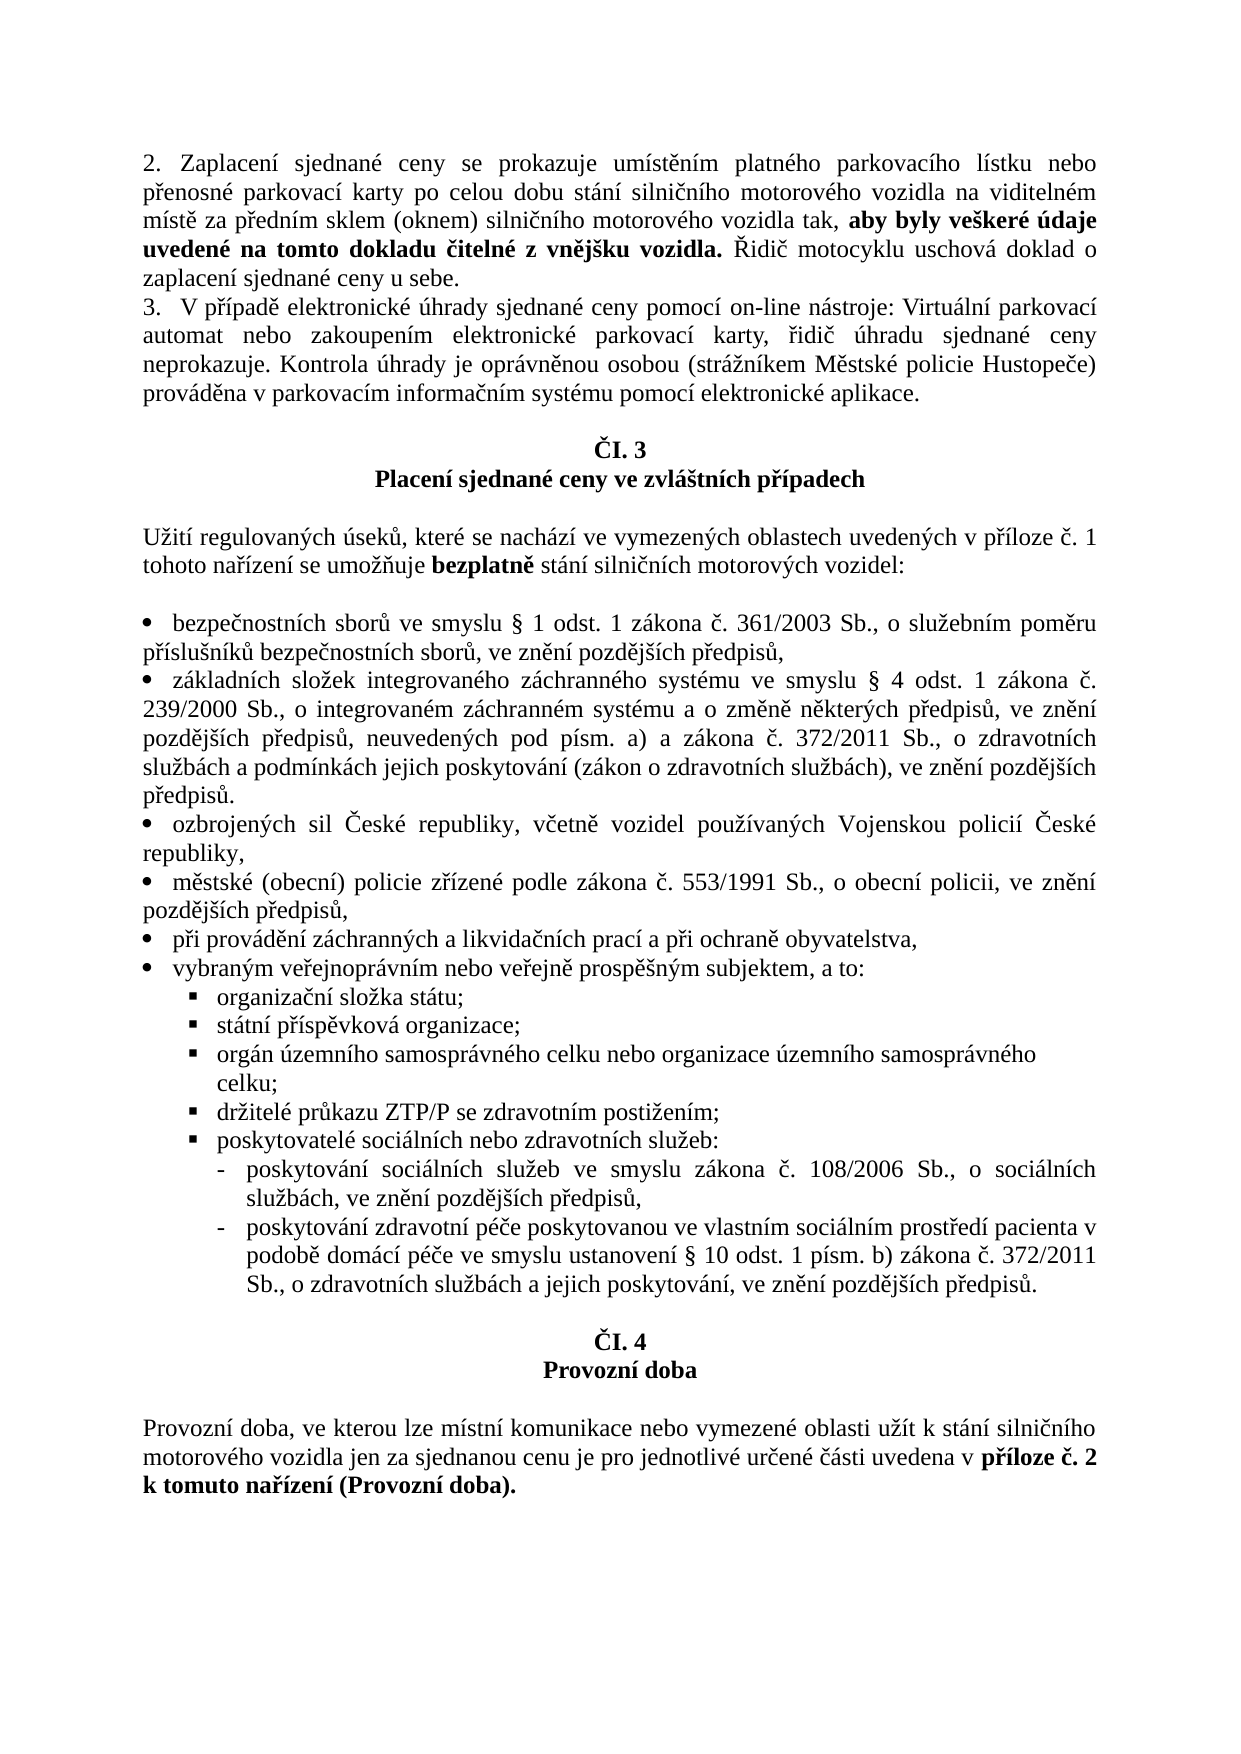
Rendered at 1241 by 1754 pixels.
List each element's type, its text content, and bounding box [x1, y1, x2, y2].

text Placení sjednané ceny ve zvláštních případech [143, 464, 1097, 493]
list poskytování zdravotní péče poskytovanou ve vlastním sociálním prostředí pacienta v podobě domácí péče ve smyslu ustanovení § 10 odst. 1 písm. b) zákona č. 372/2011 Sb., o zdravotních službách a jejich poskytování, ve znění pozdějších předpisů. [217, 1212, 1097, 1298]
text Užití regulovaných úseků, které se nachází ve vymezených oblastech uvedených v příloze č. 1 tohoto nařízení se umožňuje bezplatně stání silničních motorových vozidel: [143, 522, 1097, 579]
list organizační složka státu; [187, 982, 1097, 1010]
list orgán územního samosprávného celku nebo organizace územního samosprávného celku; [187, 1039, 1097, 1097]
list bezpečnostních sborů ve smyslu § 1 odst. 1 zákona č. 361/2003 Sb., o služebním poměru příslušníků bezpečnostních sborů, ve znění pozdějších předpisů, [143, 608, 1097, 665]
list městské (obecní) policie zřízené podle zákona č. 553/1991 Sb., o obecní policii, ve znění pozdějších předpisů, [143, 867, 1097, 924]
list poskytovatelé sociálních nebo zdravotních služeb: [187, 1125, 1097, 1154]
list držitelé průkazu ZTP/P se zdravotním postižením; [187, 1097, 1097, 1125]
list státní příspěvková organizace; [187, 1010, 1097, 1039]
subtitle ČI. 3 [143, 435, 1097, 464]
list Zaplacení sjednané ceny se prokazuje umístěním platného parkovacího lístku nebo přenosné parkovací karty po celou dobu stání silničního motorového vozidla na viditelném místě za předním sklem (oknem) silničního motorového vozidla tak, aby byly veškeré údaje uvedené na tomto dokladu čitelné z vnějšku vozidla. Řidič motocyklu uschová doklad o zaplacení sjednané ceny u sebe. [143, 148, 1097, 292]
list vybraným veřejnoprávním nebo veřejně prospěšným subjektem, a to: [143, 953, 1097, 982]
subtitle ČI. 4 [143, 1327, 1097, 1355]
subtitle Provozní doba [143, 1355, 1097, 1384]
list poskytování sociálních služeb ve smyslu zákona č. 108/2006 Sb., o sociálních službách, ve znění pozdějších předpisů, [217, 1154, 1097, 1212]
text Provozní doba, ve kterou lze místní komunikace nebo vymezené oblasti užít k stání silničního motorového vozidla jen za sjednanou cenu je pro jednotlivé určené části uvedena v příloze č. 2 k tomuto nařízení (Provozní doba). [143, 1413, 1097, 1499]
list při provádění záchranných a likvidačních prací a při ochraně obyvatelstva, [143, 924, 1097, 953]
list ozbrojených sil České republiky, včetně vozidel používaných Vojenskou policií České republiky, [143, 809, 1097, 867]
list základních složek integrovaného záchranného systému ve smyslu § 4 odst. 1 zákona č. 239/2000 Sb., o integrovaném záchranném systému a o změně některých předpisů, ve znění pozdějších předpisů, neuvedených pod písm. a) a zákona č. 372/2011 Sb., o zdravotních službách a podmínkách jejich poskytování (zákon o zdravotních službách), ve znění pozdějších předpisů. [143, 665, 1097, 809]
list V případě elektronické úhrady sjednané ceny pomocí on-line nástroje: Virtuální parkovací automat nebo zakoupením elektronické parkovací karty, řidič úhradu sjednané ceny neprokazuje. Kontrola úhrady je oprávněnou osobou (strážníkem Městské policie Hustopeče) prováděna v parkovacím informačním systému pomocí elektronické aplikace. [143, 292, 1097, 407]
